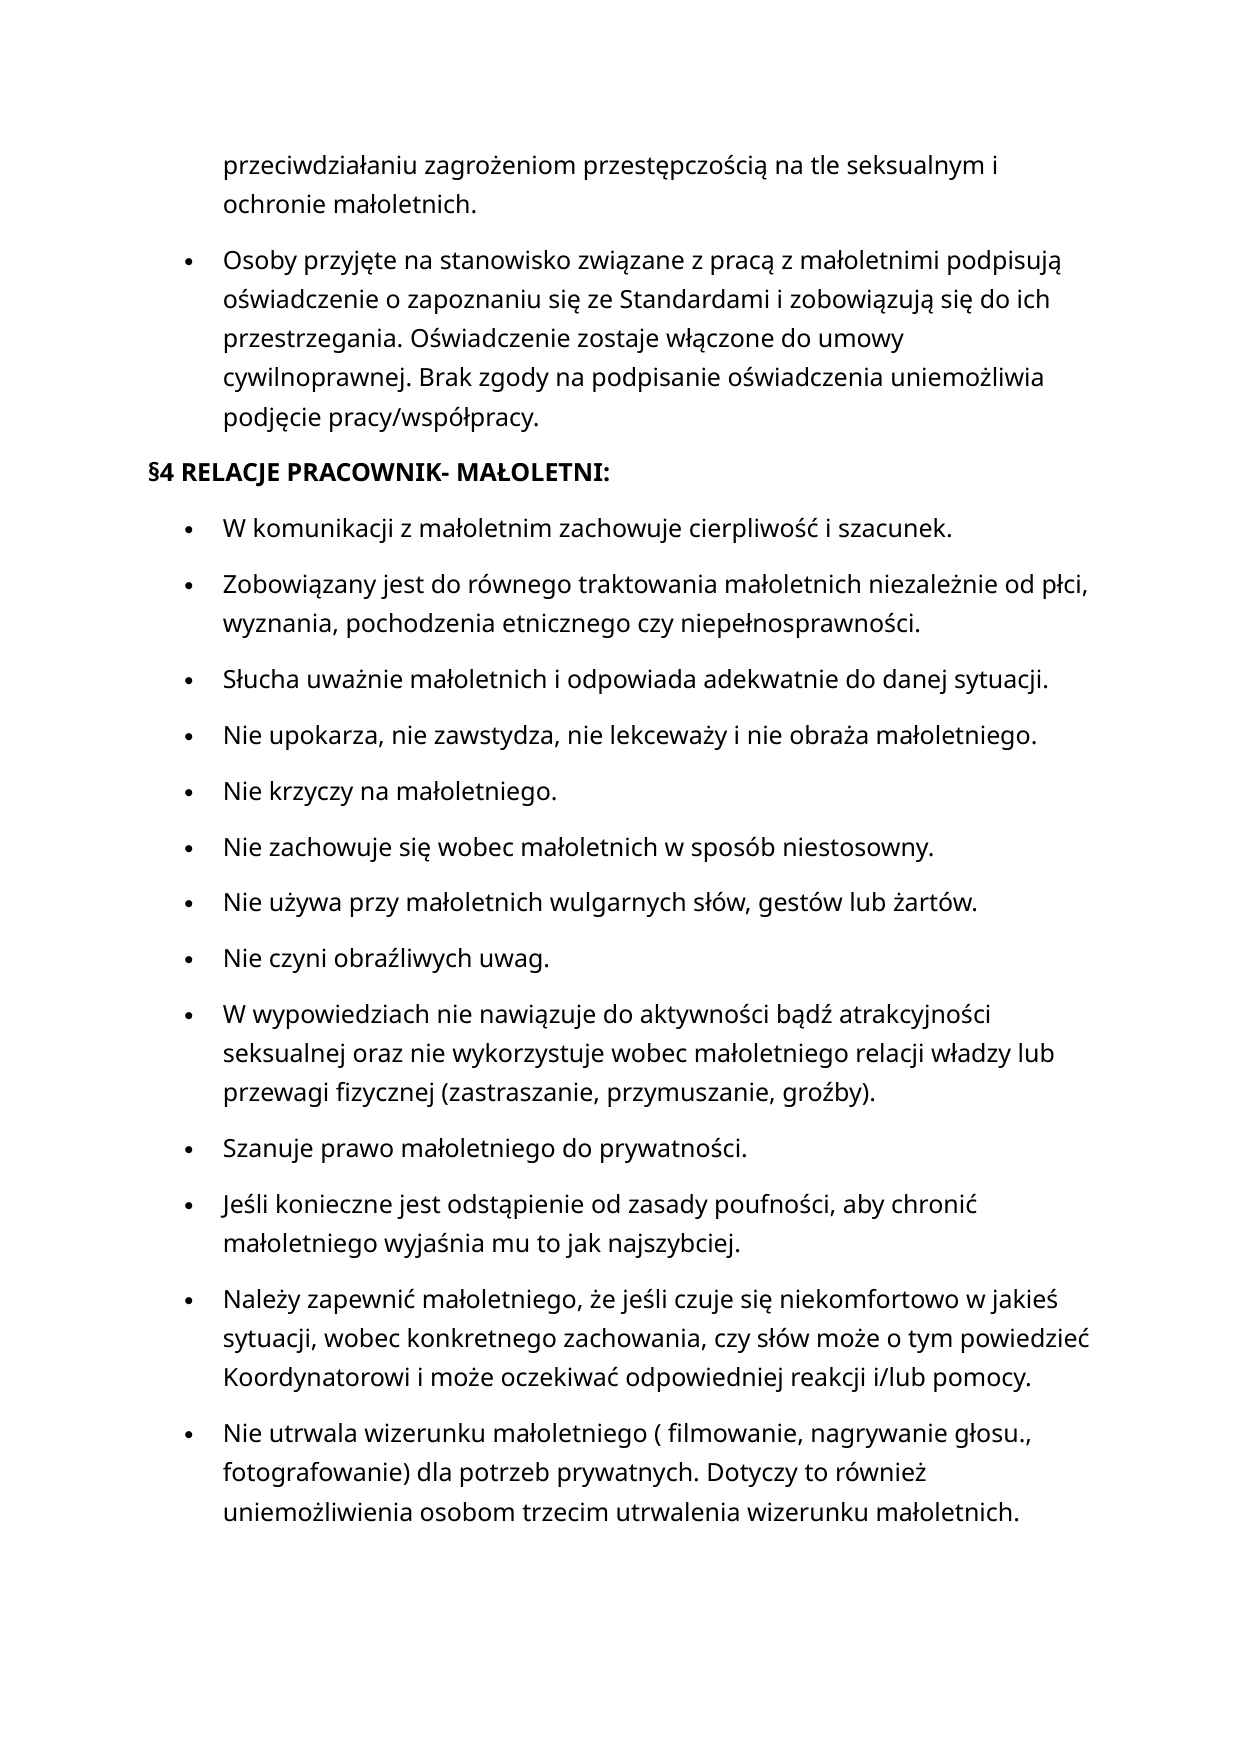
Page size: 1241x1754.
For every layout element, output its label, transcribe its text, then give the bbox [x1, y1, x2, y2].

list W komunikacji z małoletnim zachowuje cierpliwość i szacunek. [185, 511, 1093, 545]
list Osoby przyjęte na stanowisko związane z pracą z małoletnimi podpisują oświadczenie o zapoznaniu się ze Standardami i zobowiązują się do ich przestrzegania. Oświadczenie zostaje włączone do umowy cywilnoprawnej. Brak zgody na podpisanie oświadczenia uniemożliwia podjęcie pracy/współpracy. [185, 243, 1093, 433]
list Jeśli konieczne jest odstąpienie od zasady poufności, aby chronić małoletniego wyjaśnia mu to jak najszybciej. [185, 1187, 1093, 1260]
list Nie używa przy małoletnich wulgarnych słów, gestów lub żartów. [185, 885, 1093, 919]
list Słucha uważnie małoletnich i odpowiada adekwatnie do danej sytuacji. [185, 662, 1093, 696]
list Nie utrwala wizerunku małoletniego ( filmowanie, nagrywanie głosu., fotografowanie) dla potrzeb prywatnych. Dotyczy to również uniemożliwienia osobom trzecim utrwalenia wizerunku małoletnich. [185, 1416, 1093, 1528]
list Nie czyni obraźliwych uwag. [185, 941, 1093, 975]
list W wypowiedziach nie nawiązuje do aktywności bądź atrakcyjności seksualnej oraz nie wykorzystuje wobec małoletniego relacji władzy lub przewagi fizycznej (zastraszanie, przymuszanie, groźby). [185, 997, 1093, 1109]
list przeciwdziałaniu zagrożeniom przestępczością na tle seksualnym i ochronie małoletnich. [185, 148, 1093, 221]
list Nie upokarza, nie zawstydza, nie lekceważy i nie obraża małoletniego. [185, 718, 1093, 752]
list Nie zachowuje się wobec małoletnich w sposób niestosowny. [185, 829, 1093, 863]
list Zobowiązany jest do równego traktowania małoletnich niezależnie od płci, wyznania, pochodzenia etnicznego czy niepełnosprawności. [185, 567, 1093, 640]
list Należy zapewnić małoletniego, że jeśli czuje się niekomfortowo w jakieś sytuacji, wobec konkretnego zachowania, czy słów może o tym powiedzieć Koordynatorowi i może oczekiwać odpowiedniej reakcji i/lub pomocy. [185, 1282, 1093, 1394]
list Szanuje prawo małoletniego do prywatności. [185, 1131, 1093, 1165]
list Nie krzyczy na małoletniego. [185, 773, 1093, 807]
text §4 RELACJE PRACOWNIK- MAŁOLETNI: [148, 455, 1093, 489]
